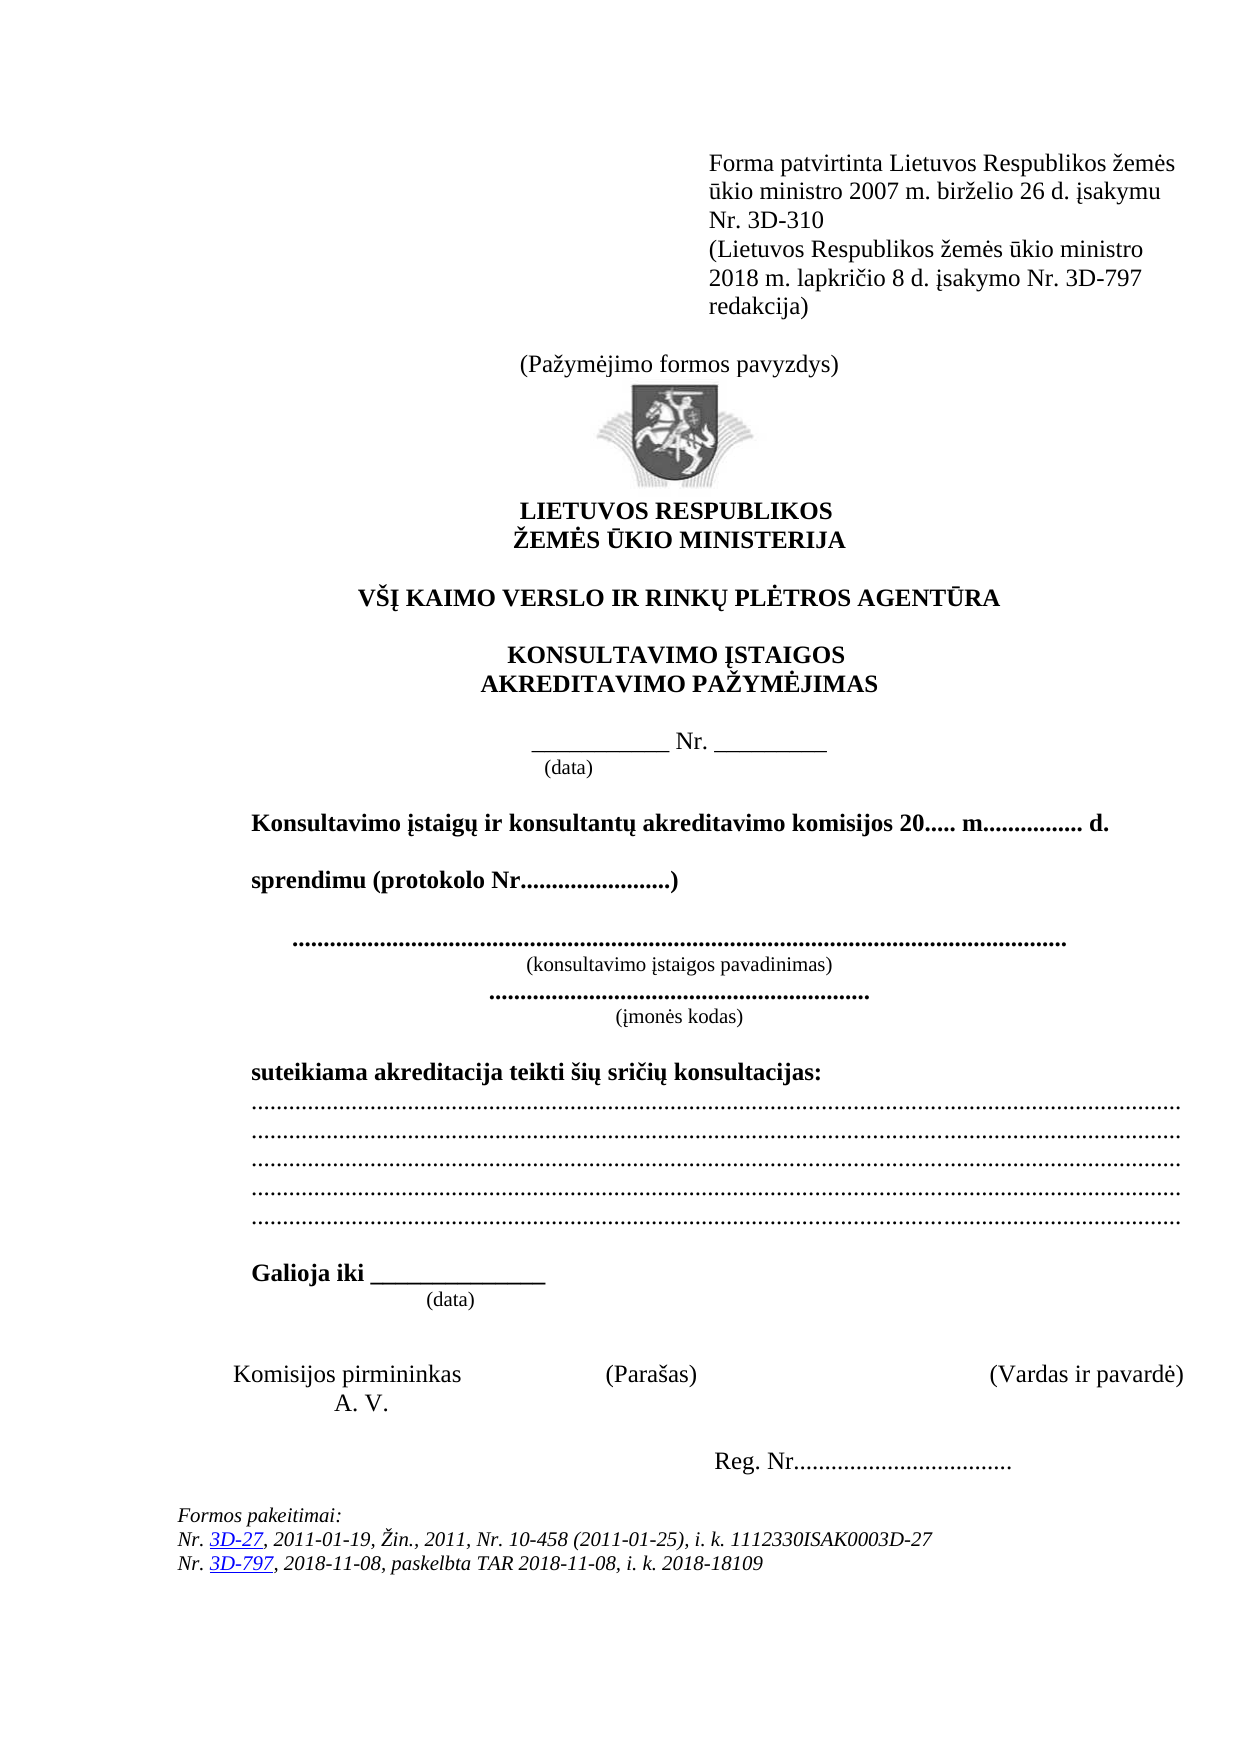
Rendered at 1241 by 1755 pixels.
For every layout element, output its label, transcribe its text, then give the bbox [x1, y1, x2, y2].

text Galioja iki [177, 1258, 1181, 1287]
text AKREDITAVIMO PAŽYMĖJIMAS [177, 669, 1181, 698]
text 2018 m. lapkričio 8 d. įsakymo Nr. 3D-797 [177, 263, 1181, 291]
text Konsultavimo įstaigų ir konsultantų akreditavimo komisijos 20..... m................ d. [177, 808, 1181, 837]
text Nr. 3D-27, 2011-01-19, Žin., 2011, Nr. 10-458 (2011-01-25), i. k. 1112330ISAK0003D-27 [177, 1527, 1181, 1551]
text (data) [177, 755, 1181, 779]
text (Lietuvos Respublikos žemės ūkio ministro [177, 234, 1181, 263]
text VšĮ Kaimo verslo ir rinkų plėtros agentūrA [177, 583, 1181, 611]
text (konsultavimo įstaigos pavadinimas) [177, 952, 1181, 976]
text ............................................................................................................................ [177, 923, 1181, 952]
text Forma patvirtinta Lietuvos Respublikos žemės [177, 148, 1181, 176]
text ...................................... [177, 1086, 1181, 1115]
text redakcija) [177, 291, 1181, 320]
text ...................................... [177, 1201, 1181, 1230]
text ūkio ministro 2007 m. birželio 26 d. įsakymu [177, 176, 1181, 205]
table_header (Vardas ir pavardė) [808, 1360, 1196, 1388]
text Nr. 3D-310 [177, 205, 1181, 234]
text (data) [177, 1287, 1181, 1311]
text ............................................................. [177, 976, 1181, 1004]
text Nr. 3D-797, 2018-11-08, paskelbta TAR 2018-11-08, i. k. 2018-18109 [177, 1551, 1181, 1575]
text sprendimu (protokolo Nr........................) [177, 865, 1181, 894]
text ...................................... [177, 1172, 1181, 1201]
text ___________ Nr. _________ [177, 726, 1181, 755]
text suteikiama akreditacija teikti šių sričių konsultacijas: [177, 1057, 1181, 1086]
text LIETUVOS RESPUBLIKOS [177, 496, 1181, 525]
text (įmonės kodas) [177, 1004, 1181, 1028]
text Reg. Nr................................... [177, 1446, 1181, 1474]
table_header Komisijos pirmininkas [177, 1360, 494, 1388]
text ...................................... [177, 1143, 1181, 1172]
text A. V. [177, 1388, 1181, 1417]
text ...................................... [177, 1115, 1181, 1143]
text (Pažymėjimo formos pavyzdys) [177, 349, 1181, 378]
text KONSULTAVIMO ĮSTAIGOS [177, 640, 1181, 669]
table_header (Parašas) [494, 1360, 808, 1388]
text Formos pakeitimai: [177, 1503, 1181, 1527]
text ŽEMĖS ŪKIO MINISTERIJA [177, 525, 1181, 554]
